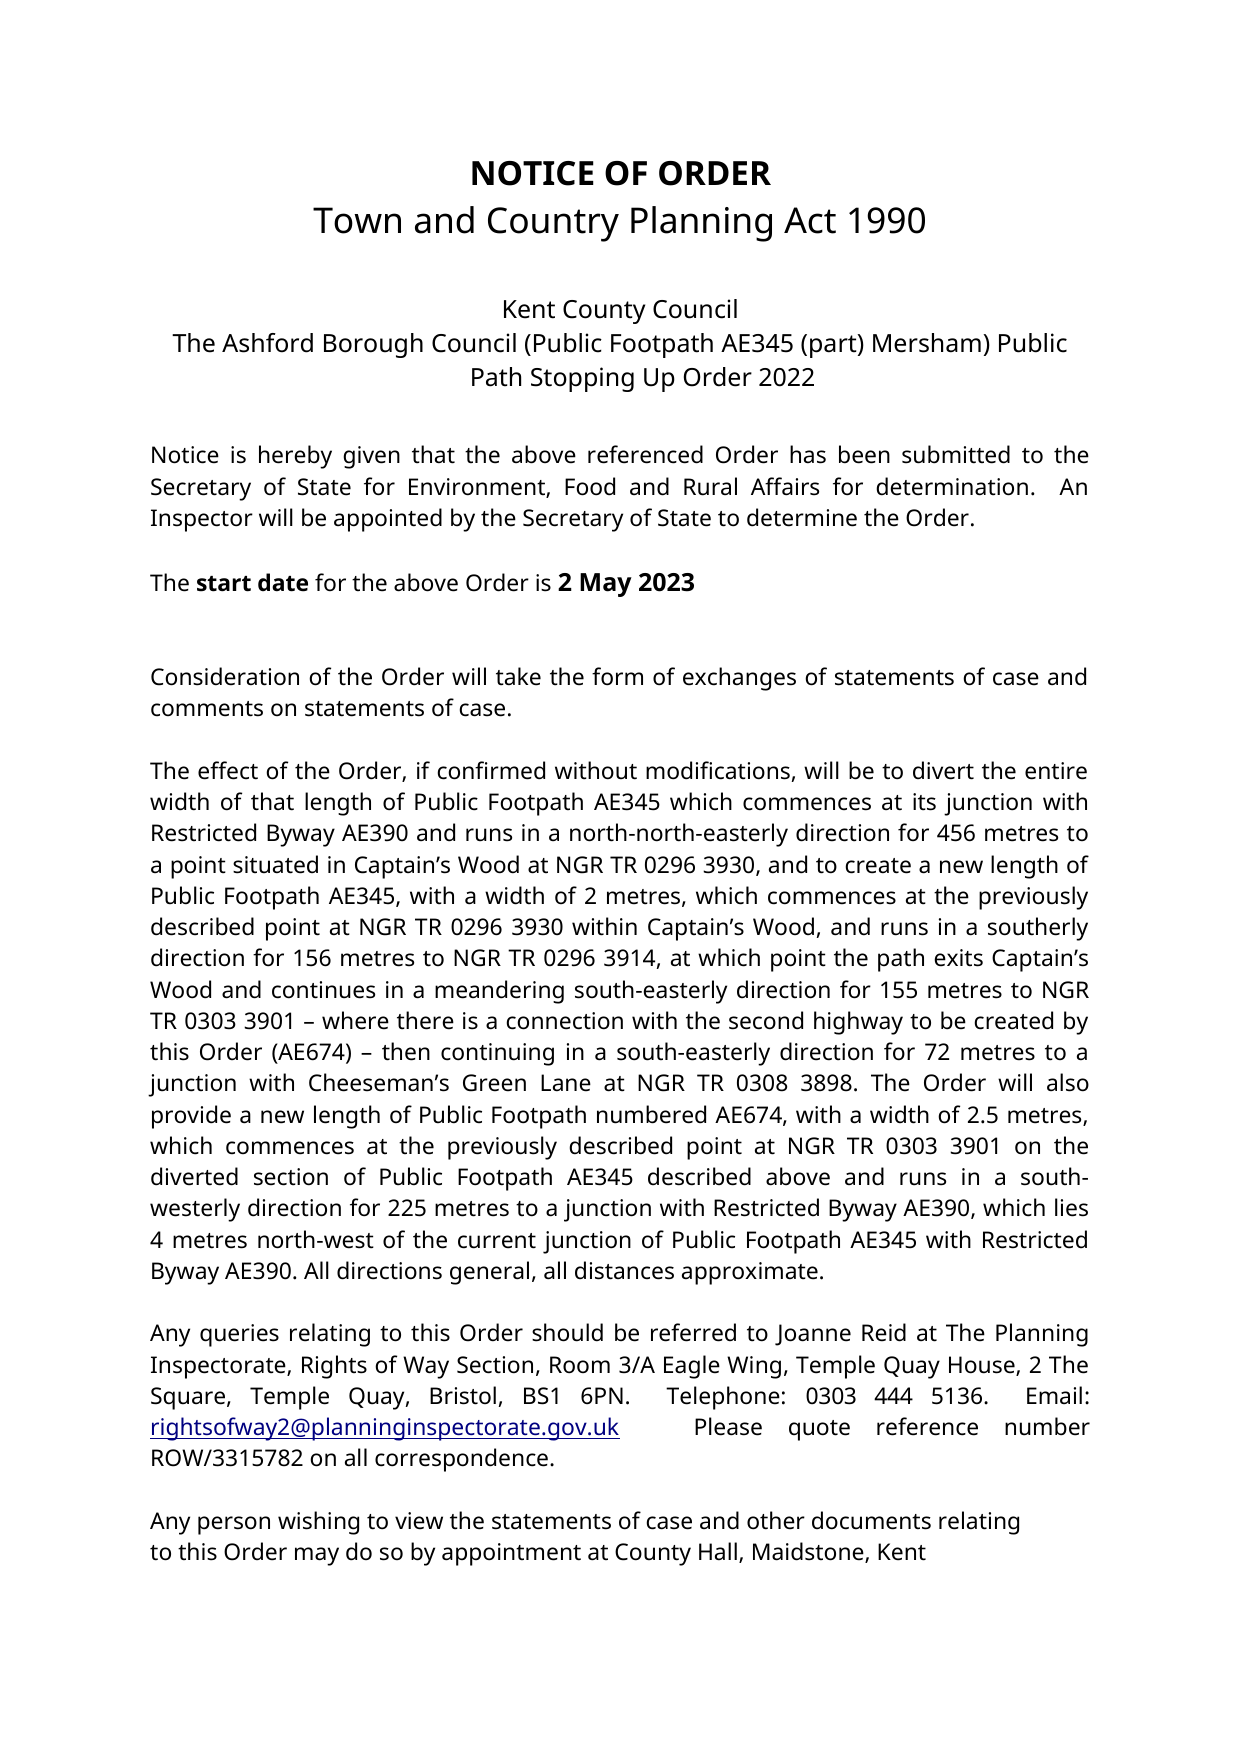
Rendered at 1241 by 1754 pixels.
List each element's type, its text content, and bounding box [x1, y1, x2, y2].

text The effect of the Order, if confirmed without modifications, will be to divert the entire width of that length of Public Footpath AE345 which commences at its junction with Restricted Byway AE390 and runs in a north-north-easterly direction for 456 metres to a point situated in Captain’s Wood at NGR TR 0296 3930, and to create a new length of Public Footpath AE345, with a width of 2 metres, which commences at the previously described point at NGR TR 0296 3930 within Captain’s Wood, and runs in a southerly direction for 156 metres to NGR TR 0296 3914, at which point the path exits Captain’s Wood and continues in a meandering south-easterly direction for 155 metres to NGR TR 0303 3901 – where there is a connection with the second highway to be created by this Order (AE674) – then continuing in a south-easterly direction for 72 metres to a junction with Cheeseman’s Green Lane at NGR TR 0308 3898. The Order will also provide a new length of Public Footpath numbered AE674, with a width of 2.5 metres, which commences at the previously described point at NGR TR 0303 3901 on the diverted section of Public Footpath AE345 described above and runs in a south-westerly direction for 225 metres to a junction with Restricted Byway AE390, which lies 4 metres north-west of the current junction of Public Footpath AE345 with Restricted Byway AE390. All directions general, all distances approximate. [150, 755, 1090, 1286]
text Town and Country Planning Act 1990 [150, 195, 1090, 244]
text Consideration of the Order will take the form of exchanges of statements of case and comments on statements of case. [150, 661, 1090, 723]
text Any queries relating to this Order should be referred to Joanne Reid at The Planning Inspectorate, Rights of Way Section, Room 3/A Eagle Wing, Temple Quay House, 2 The Square, Temple Quay, Bristol, BS1 6PN. Telephone: 0303 444 5136. Email: rightsofway2@planninginspectorate.gov.uk Please quote reference number ROW/3315782 on all correspondence. [150, 1317, 1090, 1473]
text Kent County Council [150, 292, 1090, 326]
text to this Order may do so by appointment at County Hall, Maidstone, Kent [150, 1536, 1090, 1567]
text The start date for the above Order is 2 May 2023 [150, 564, 1090, 598]
text NOTICE OF ORDER [150, 150, 1090, 195]
text The Ashford Borough Council (Public Footpath AE345 (part) Mersham) Public Path Stopping Up Order 2022 [150, 326, 1090, 394]
text Notice is hereby given that the above referenced Order has been submitted to the Secretary of State for Environment, Food and Rural Affairs for determination. An Inspector will be appointed by the Secretary of State to determine the Order. [150, 439, 1090, 533]
text Any person wishing to view the statements of case and other documents relating [150, 1505, 1090, 1536]
